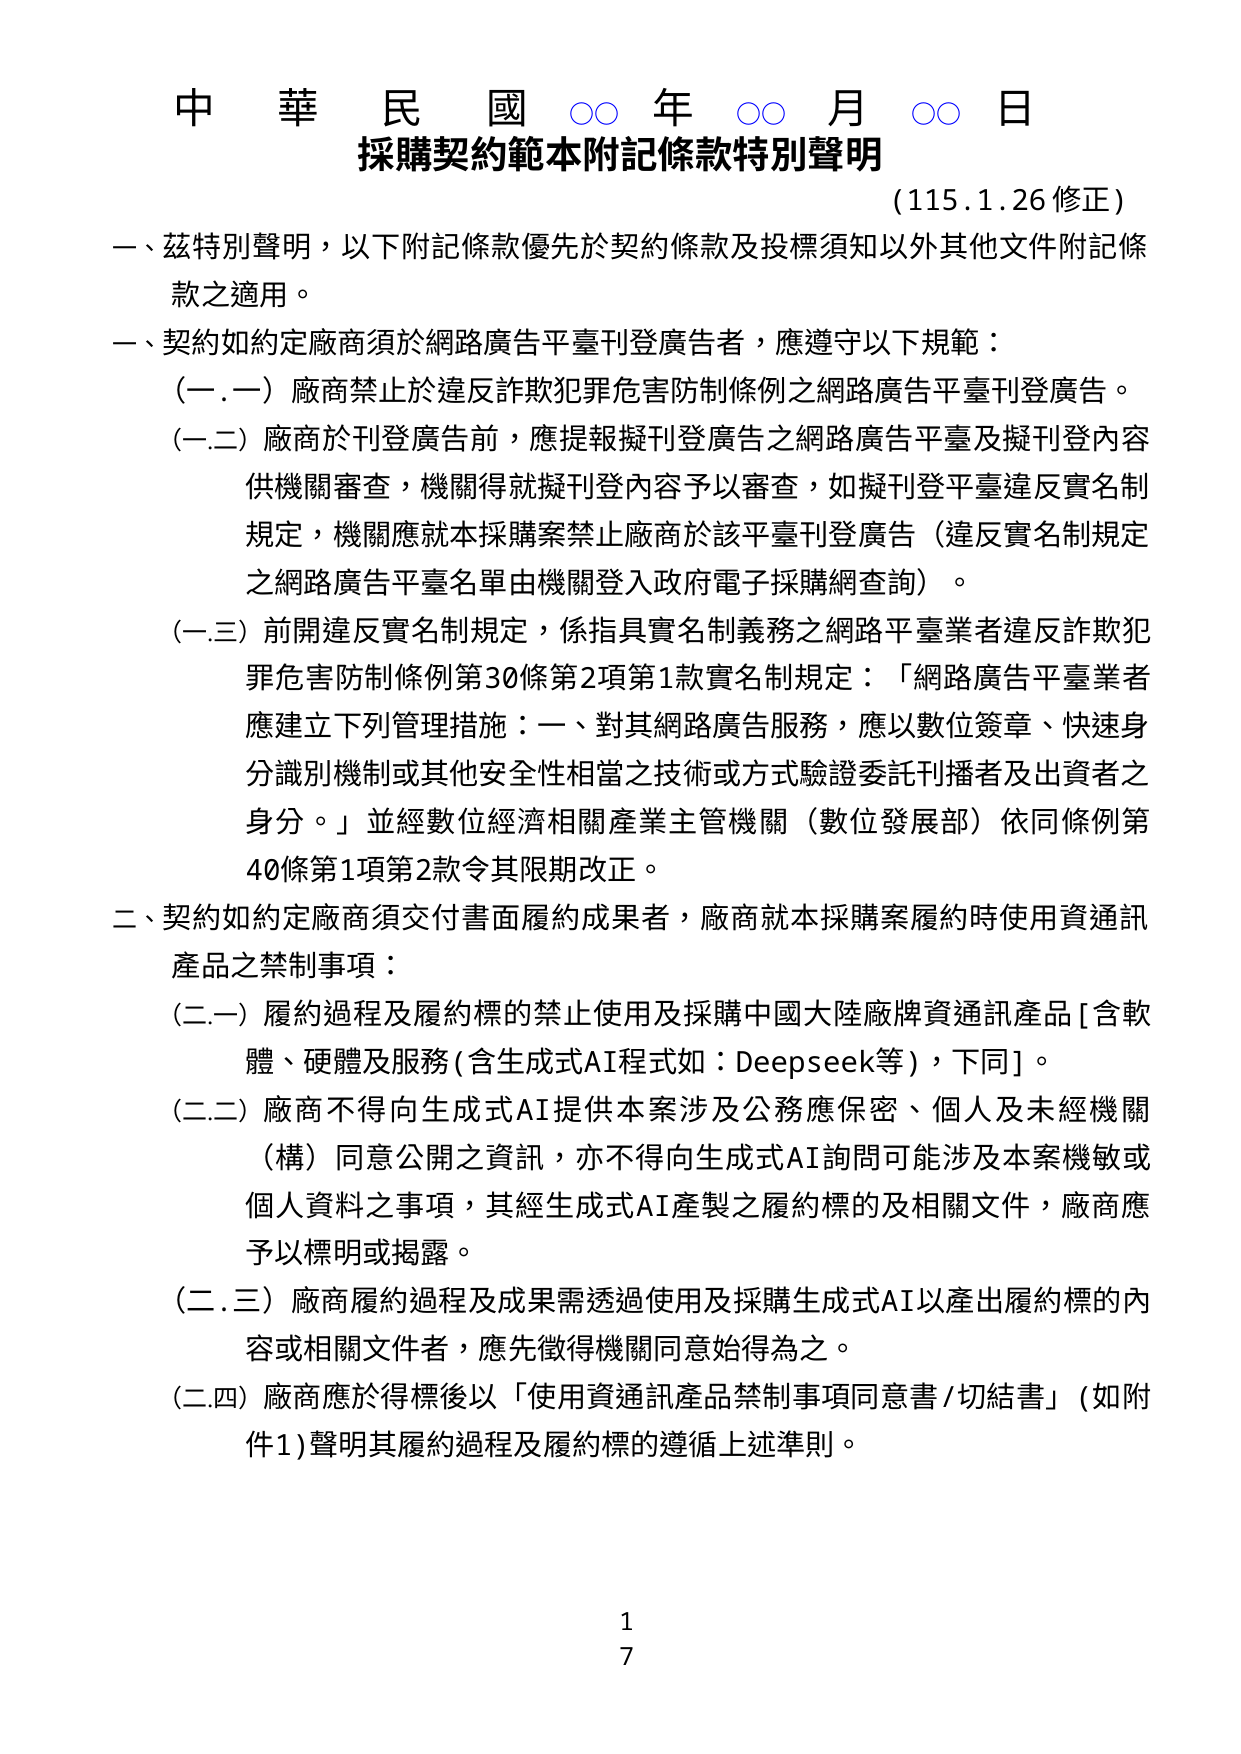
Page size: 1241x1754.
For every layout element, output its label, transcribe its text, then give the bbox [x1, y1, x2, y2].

list 契約如約定廠商須交付書面履約成果者，廠商就本採購案履約時使用資通訊產品之禁制事項： [112, 890, 1151, 986]
list 履約過程及履約標的禁止使用及採購中國大陸廠牌資通訊產品[含軟體、硬體及服務(含生成式AI程式如：Deepseek等)，下同]。 [157, 986, 1151, 1082]
list 廠商應於得標後以「使用資通訊產品禁制事項同意書/切結書」(如附件1)聲明其履約過程及履約標的遵循上述準則。 [157, 1369, 1151, 1465]
list 廠商履約過程及成果需透過使用及採購生成式AI以產出履約標的內容或相關文件者，應先徵得機關同意始得為之。 [157, 1273, 1151, 1369]
list 廠商於刊登廣告前，應提報擬刊登廣告之網路廣告平臺及擬刊登內容供機關審查，機關得就擬刊登內容予以審查，如擬刊登平臺違反實名制規定，機關應就本採購案禁止廠商於該平臺刊登廣告（違反實名制規定之網路廣告平臺名單由機關登入政府電子採購網查詢）。 [157, 411, 1151, 603]
list 契約如約定廠商須於網路廣告平臺刊登廣告者，應遵守以下規範： [112, 315, 1151, 363]
list 茲特別聲明，以下附記條款優先於契約條款及投標須知以外其他文件附記條款之適用。 [112, 219, 1151, 315]
text 採購契約範本附記條款特別聲明 [112, 135, 1128, 177]
list 前開違反實名制規定，係指具實名制義務之網路平臺業者違反詐欺犯罪危害防制條例第30條第2項第1款實名制規定：「網路廣告平臺業者應建立下列管理措施：一、對其網路廣告服務，應以數位簽章、快速身分識別機制或其他安全性相當之技術或方式驗證委託刊播者及出資者之身分。」並經數位經濟相關產業主管機關（數位發展部）依同條例第40條第1項第2款令其限期改正。 [157, 603, 1151, 890]
text (115.1.26修正) [112, 177, 1128, 219]
list 廠商禁止於違反詐欺犯罪危害防制條例之網路廣告平臺刊登廣告。 [157, 363, 1151, 411]
text 中 華 民 國 ○○ 年 ○○ 月 ○○ 日 [142, 75, 1128, 135]
list 廠商不得向生成式AI提供本案涉及公務應保密、個人及未經機關（構）同意公開之資訊，亦不得向生成式AI詢問可能涉及本案機敏或個人資料之事項，其經生成式AI產製之履約標的及相關文件，廠商應予以標明或揭露。 [157, 1082, 1151, 1273]
